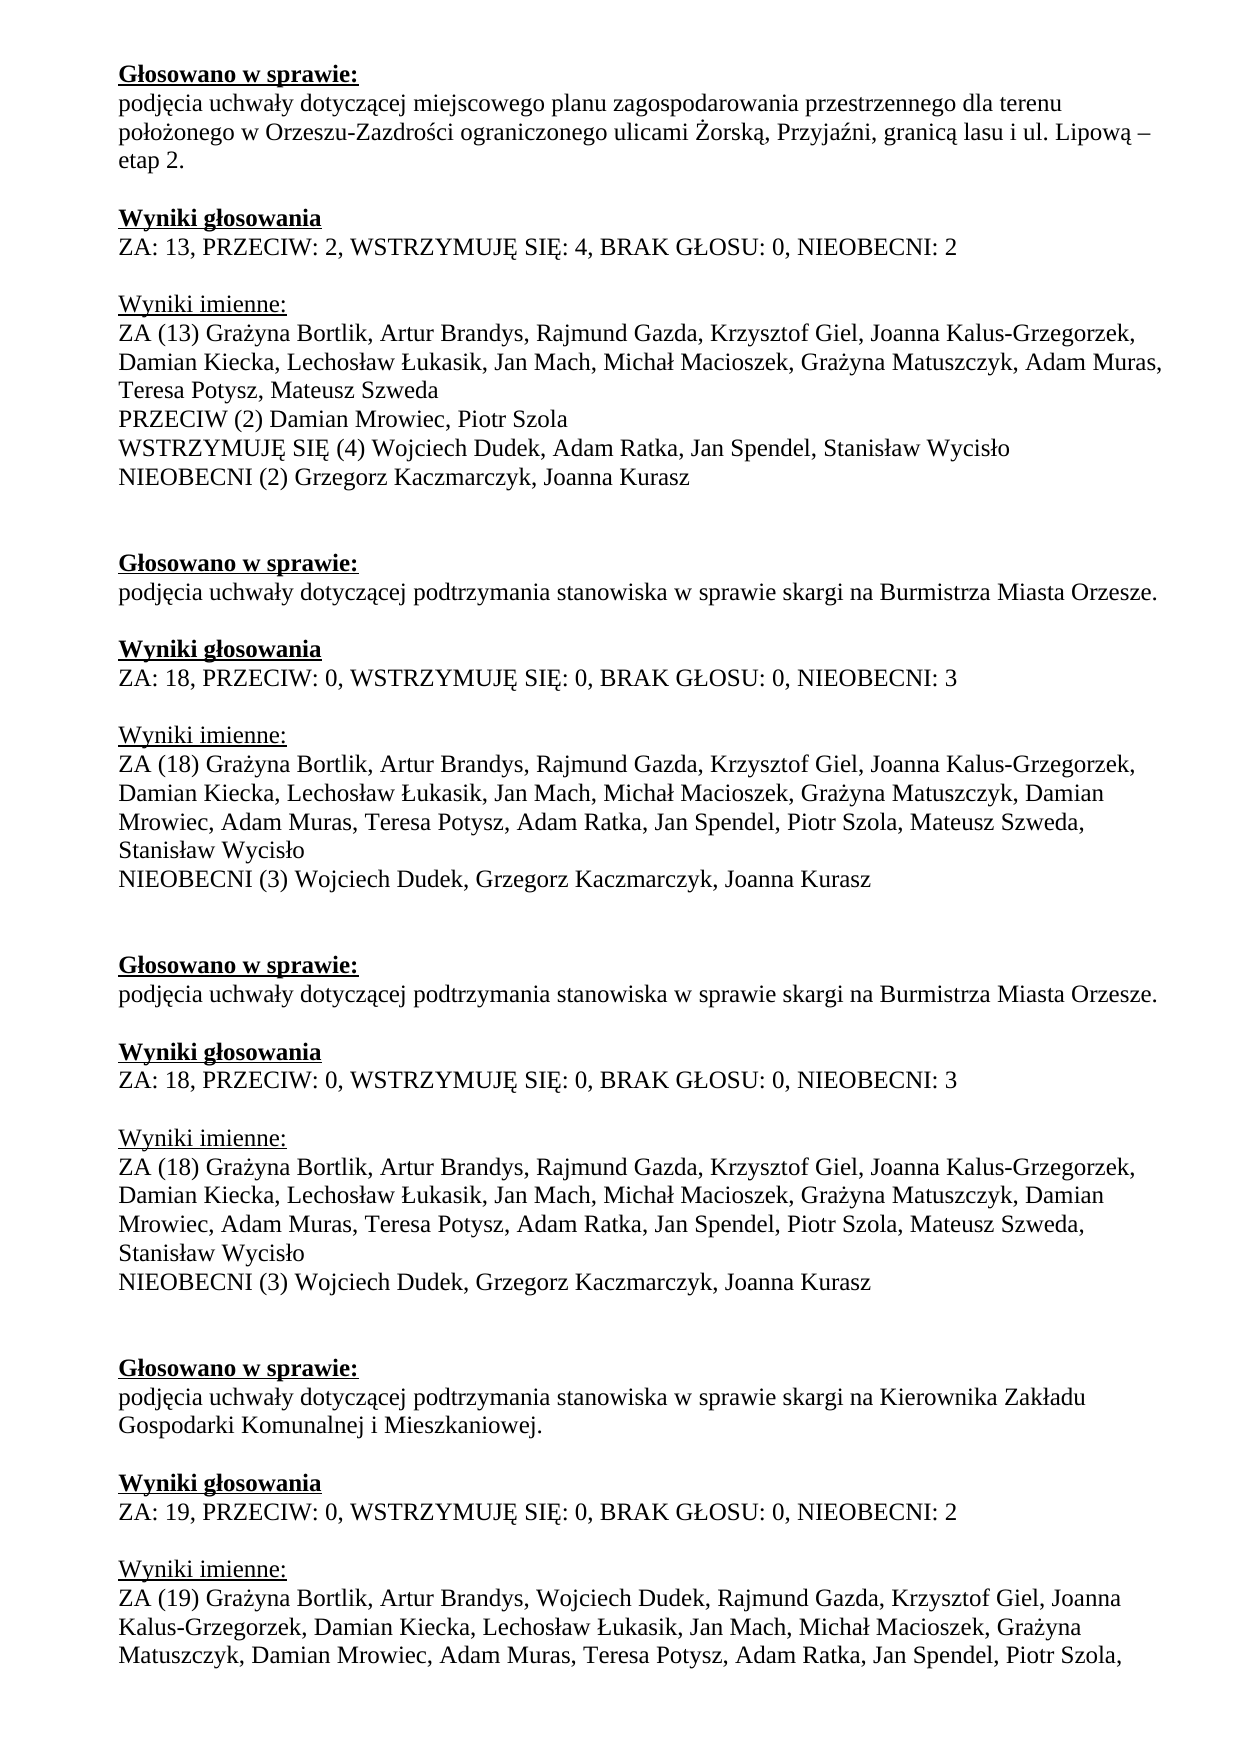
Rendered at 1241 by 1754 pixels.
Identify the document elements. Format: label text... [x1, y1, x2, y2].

text Głosowano w sprawie: podjęcia uchwały dotyczącej miejscowego planu zagospodarowania przestrzennego dla terenu położonego w Orzeszu-Zazdrości ograniczonego ulicami Żorską, Przyjaźni, granicą lasu i ul. Lipową – etap 2. Wyniki głosowania ZA: 13, PRZECIW: 2, WSTRZYMUJĘ SIĘ: 4, BRAK GŁOSU: 0, NIEOBECNI: 2 Wyniki imienne: ZA (13) Grażyna Bortlik, Artur Brandys, Rajmund Gazda, Krzysztof Giel, Joanna Kalus-Grzegorzek, Damian Kiecka, Lechosław Łukasik, Jan Mach, Michał Macioszek, Grażyna Matuszczyk, Adam Muras, Teresa Potysz, Mateusz Szweda PRZECIW (2) Damian Mrowiec, Piotr Szola WSTRZYMUJĘ SIĘ (4) Wojciech Dudek, Adam Ratka, Jan Spendel, Stanisław Wycisło NIEOBECNI (2) Grzegorz Kaczmarczyk, Joanna Kurasz Głosowano w sprawie: podjęcia uchwały dotyczącej podtrzymania stanowiska w sprawie skargi na Burmistrza Miasta Orzesze. Wyniki głosowania ZA: 18, PRZECIW: 0, WSTRZYMUJĘ SIĘ: 0, BRAK GŁOSU: 0, NIEOBECNI: 3 Wyniki imienne: ZA (18) Grażyna Bortlik, Artur Brandys, Rajmund Gazda, Krzysztof Giel, Joanna Kalus-Grzegorzek, Damian Kiecka, Lechosław Łukasik, Jan Mach, Michał Macioszek, Grażyna Matuszczyk, Damian Mrowiec, Adam Muras, Teresa Potysz, Adam Ratka, Jan Spendel, Piotr Szola, Mateusz Szweda, Stanisław Wycisło NIEOBECNI (3) Wojciech Dudek, Grzegorz Kaczmarczyk, Joanna Kurasz Głosowano w sprawie: podjęcia uchwały dotyczącej podtrzymania stanowiska w sprawie skargi na Burmistrza Miasta Orzesze. Wyniki głosowania ZA: 18, PRZECIW: 0, WSTRZYMUJĘ SIĘ: 0, BRAK GŁOSU: 0, NIEOBECNI: 3 Wyniki imienne: ZA (18) Grażyna Bortlik, Artur Brandys, Rajmund Gazda, Krzysztof Giel, Joanna Kalus-Grzegorzek, Damian Kiecka, Lechosław Łukasik, Jan Mach, Michał Macioszek, Grażyna Matuszczyk, Damian Mrowiec, Adam Muras, Teresa Potysz, Adam Ratka, Jan Spendel, Piotr Szola, Mateusz Szweda, Stanisław Wycisło NIEOBECNI (3) Wojciech Dudek, Grzegorz Kaczmarczyk, Joanna Kurasz Głosowano w sprawie: podjęcia uchwały dotyczącej podtrzymania stanowiska w sprawie skargi na Kierownika Zakładu Gospodarki Komunalnej i Mieszkaniowej. Wyniki głosowania ZA: 19, PRZECIW: 0, WSTRZYMUJĘ SIĘ: 0, BRAK GŁOSU: 0, NIEOBECNI: 2 Wyniki imienne: ZA (19) Grażyna Bortlik, Artur Brandys, Wojciech Dudek, Rajmund Gazda, Krzysztof Giel, Joanna Kalus-Grzegorzek, Damian Kiecka, Lechosław Łukasik, Jan Mach, Michał Macioszek, Grażyna Matuszczyk, Damian Mrowiec, Adam Muras, Teresa Potysz, Adam Ratka, Jan Spendel, Piotr Szola, [118, 59, 1181, 1669]
